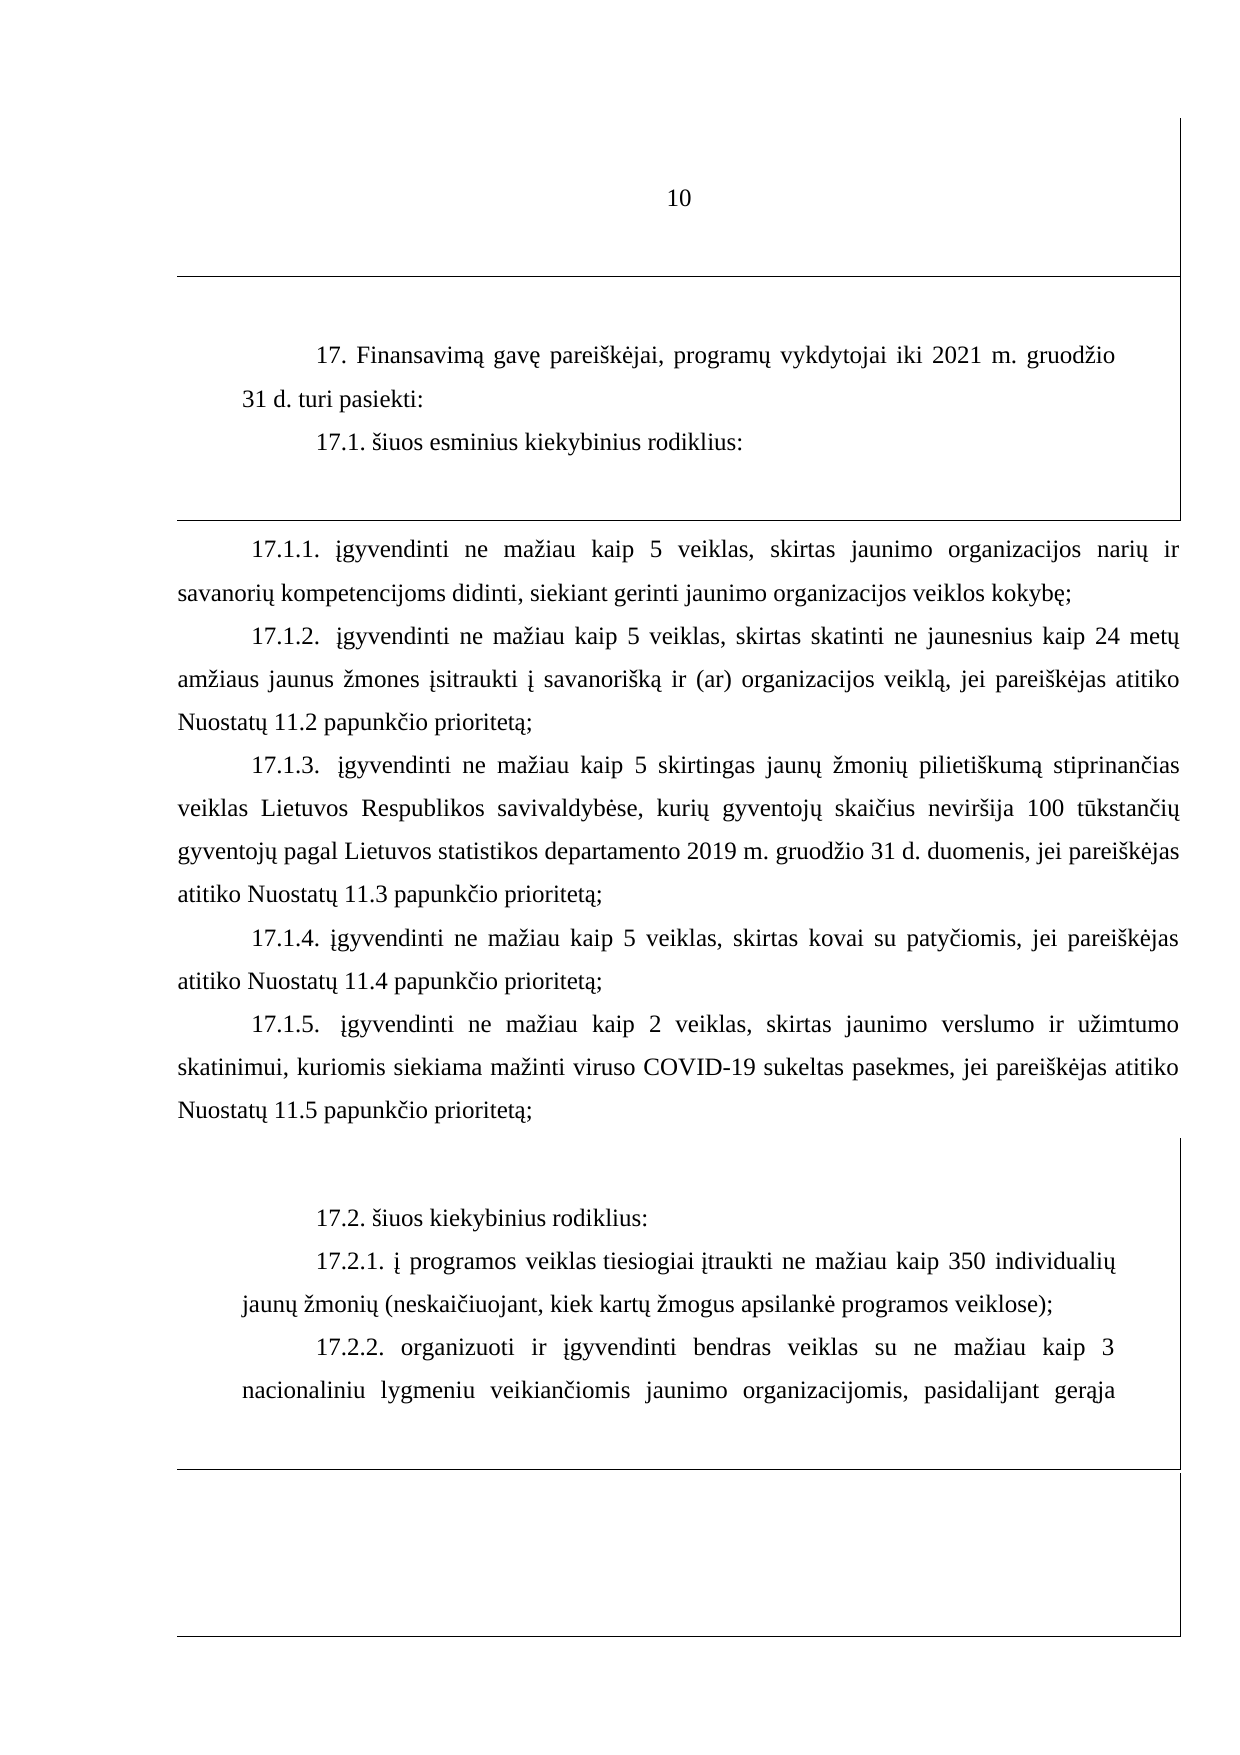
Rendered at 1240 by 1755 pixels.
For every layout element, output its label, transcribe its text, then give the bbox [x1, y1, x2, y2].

text 17.2.2. organizuoti ir įgyvendinti bendras veiklas su ne mažiau kaip 3 nacionaliniu lygmeniu veikiančiomis jaunimo organizacijomis, pasidalijant gerąja patirtimi jaunimo organizacijos padalinių stiprinimo ir veiklos kokybės gerinimo srityse; [177, 1268, 1181, 1469]
text 17. Finansavimą gavę pareiškėjai, programų vykdytojai iki 2021 m. gruodžio 31 d. turi pasiekti: [177, 276, 1180, 362]
text 17.2.1. į programos veiklas tiesiogiai įtraukti ne mažiau kaip 350 individualių jaunų žmonių (neskaičiuojant, kiek kartų žmogus apsilankė programos veiklose); [177, 1181, 1181, 1268]
text 17.2. šiuos kiekybinius rodiklius: [177, 1138, 1180, 1181]
text 17.1.1. įgyvendinti ne mažiau kaip 5 veiklas, skirtas jaunimo organizacijos narių ir savanorių kompetencijoms didinti, siekiant gerinti jaunimo organizacijos veiklos kokybę; [177, 534, 1181, 606]
text 17.1.3. įgyvendinti ne mažiau kaip 5 skirtingas jaunų žmonių pilietiškumą stiprinančias veiklas Lietuvos Respublikos savivaldybėse, kurių gyventojų skaičius neviršija 100 tūkstančių gyventojų pagal Lietuvos statistikos departamento 2019 m. gruodžio 31 d. duomenis, jei pareiškėjas atitiko Nuostatų 11.3 papunkčio prioritetą; [177, 750, 1181, 908]
text 17.1. šiuos esminius kiekybinius rodiklius: [177, 362, 1181, 520]
text 17.1.2. įgyvendinti ne mažiau kaip 5 veiklas, skirtas skatinti ne jaunesnius kaip 24 metų amžiaus jaunus žmones įsitraukti į savanorišką ir (ar) organizacijos veiklą, jei pareiškėjas atitiko Nuostatų 11.2 papunkčio prioritetą; [177, 621, 1181, 736]
text 17.1.5. įgyvendinti ne mažiau kaip 2 veiklas, skirtas jaunimo verslumo ir užimtumo skatinimui, kuriomis siekiama mažinti viruso COVID-19 sukeltas pasekmes, jei pareiškėjas atitiko Nuostatų 11.5 papunkčio prioritetą; [177, 1009, 1181, 1124]
text 17.1.4. įgyvendinti ne mažiau kaip 5 veiklas, skirtas kovai su patyčiomis, jei pareiškėjas atitiko Nuostatų 11.4 papunkčio prioritetą; [177, 923, 1181, 994]
